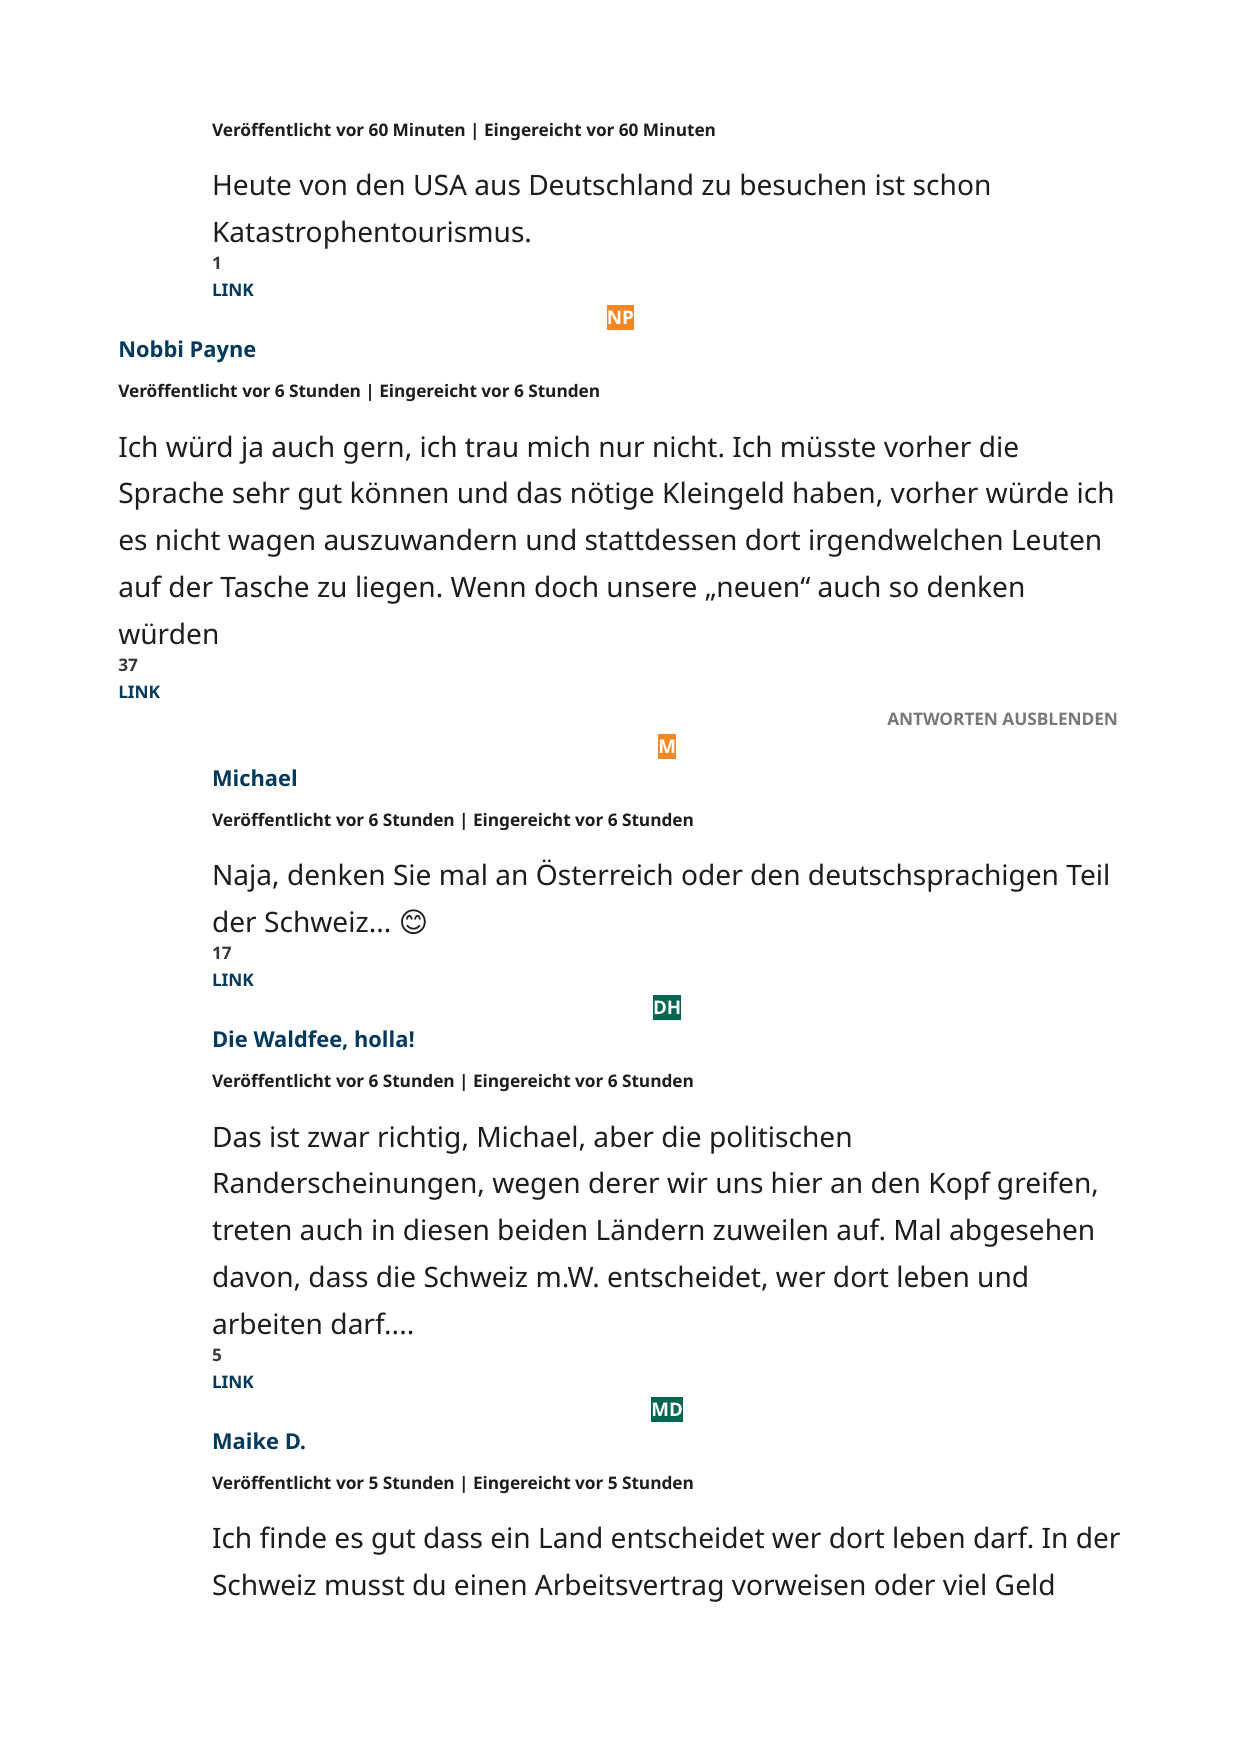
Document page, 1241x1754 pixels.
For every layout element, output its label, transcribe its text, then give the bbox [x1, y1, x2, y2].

text Das ist zwar richtig, Michael, aber die politischen Randerscheinungen, wegen derer wir uns hier an den Kopf greifen, treten auch in diesen beiden Ländern zuweilen auf. Mal abgesehen davon, dass die Schweiz m.W. entscheidet, wer dort leben und arbeiten darf.... [212, 1108, 1122, 1343]
text Veröffentlicht vor 6 Stunden | Eingereicht vor 6 Stunden [212, 808, 1122, 832]
text LINK [212, 1370, 1122, 1393]
text LINK [212, 968, 1122, 991]
text Veröffentlicht vor 60 Minuten | Eingereicht vor 60 Minuten [212, 118, 1122, 142]
text MD [212, 1397, 1122, 1422]
text Heute von den USA aus Deutschland zu besuchen ist schon Katastrophentourismus. [212, 157, 1122, 251]
text Michael [212, 763, 1122, 792]
text Maike D. [212, 1426, 1122, 1456]
text Veröffentlicht vor 5 Stunden | Eingereicht vor 5 Stunden [212, 1471, 1122, 1495]
text Veröffentlicht vor 6 Stunden | Eingereicht vor 6 Stunden [118, 379, 1122, 403]
text ANTWORTEN AUSBLENDEN [212, 707, 1122, 730]
text DH [212, 995, 1122, 1020]
text LINK [212, 278, 1122, 301]
text Naja, denken Sie mal an Österreich oder den deutschsprachigen Teil der Schweiz... 😊 [212, 847, 1122, 941]
text Veröffentlicht vor 6 Stunden | Eingereicht vor 6 Stunden [212, 1069, 1122, 1093]
text Ich würd ja auch gern, ich trau mich nur nicht. Ich müsste vorher die Sprache sehr gut können und das nötige Kleingeld haben, vorher würde ich es nicht wagen auszuwandern und stattdessen dort irgendwelchen Leuten auf der Tasche zu liegen. Wenn doch unsere „neuen“ auch so denken würden [118, 418, 1122, 653]
text Nobbi Payne [118, 334, 1122, 364]
text LINK [118, 680, 1122, 703]
text 1 [212, 251, 1122, 274]
text NP [118, 305, 1122, 330]
text Ich finde es gut dass ein Land entscheidet wer dort leben darf. In der Schweiz musst du einen Arbeitsvertrag vorweisen oder viel Geld [212, 1510, 1122, 1604]
text 5 [212, 1343, 1122, 1366]
text 17 [212, 941, 1122, 964]
text M [212, 733, 1122, 759]
text 37 [118, 653, 1122, 676]
text Die Waldfee, holla! [212, 1024, 1122, 1054]
